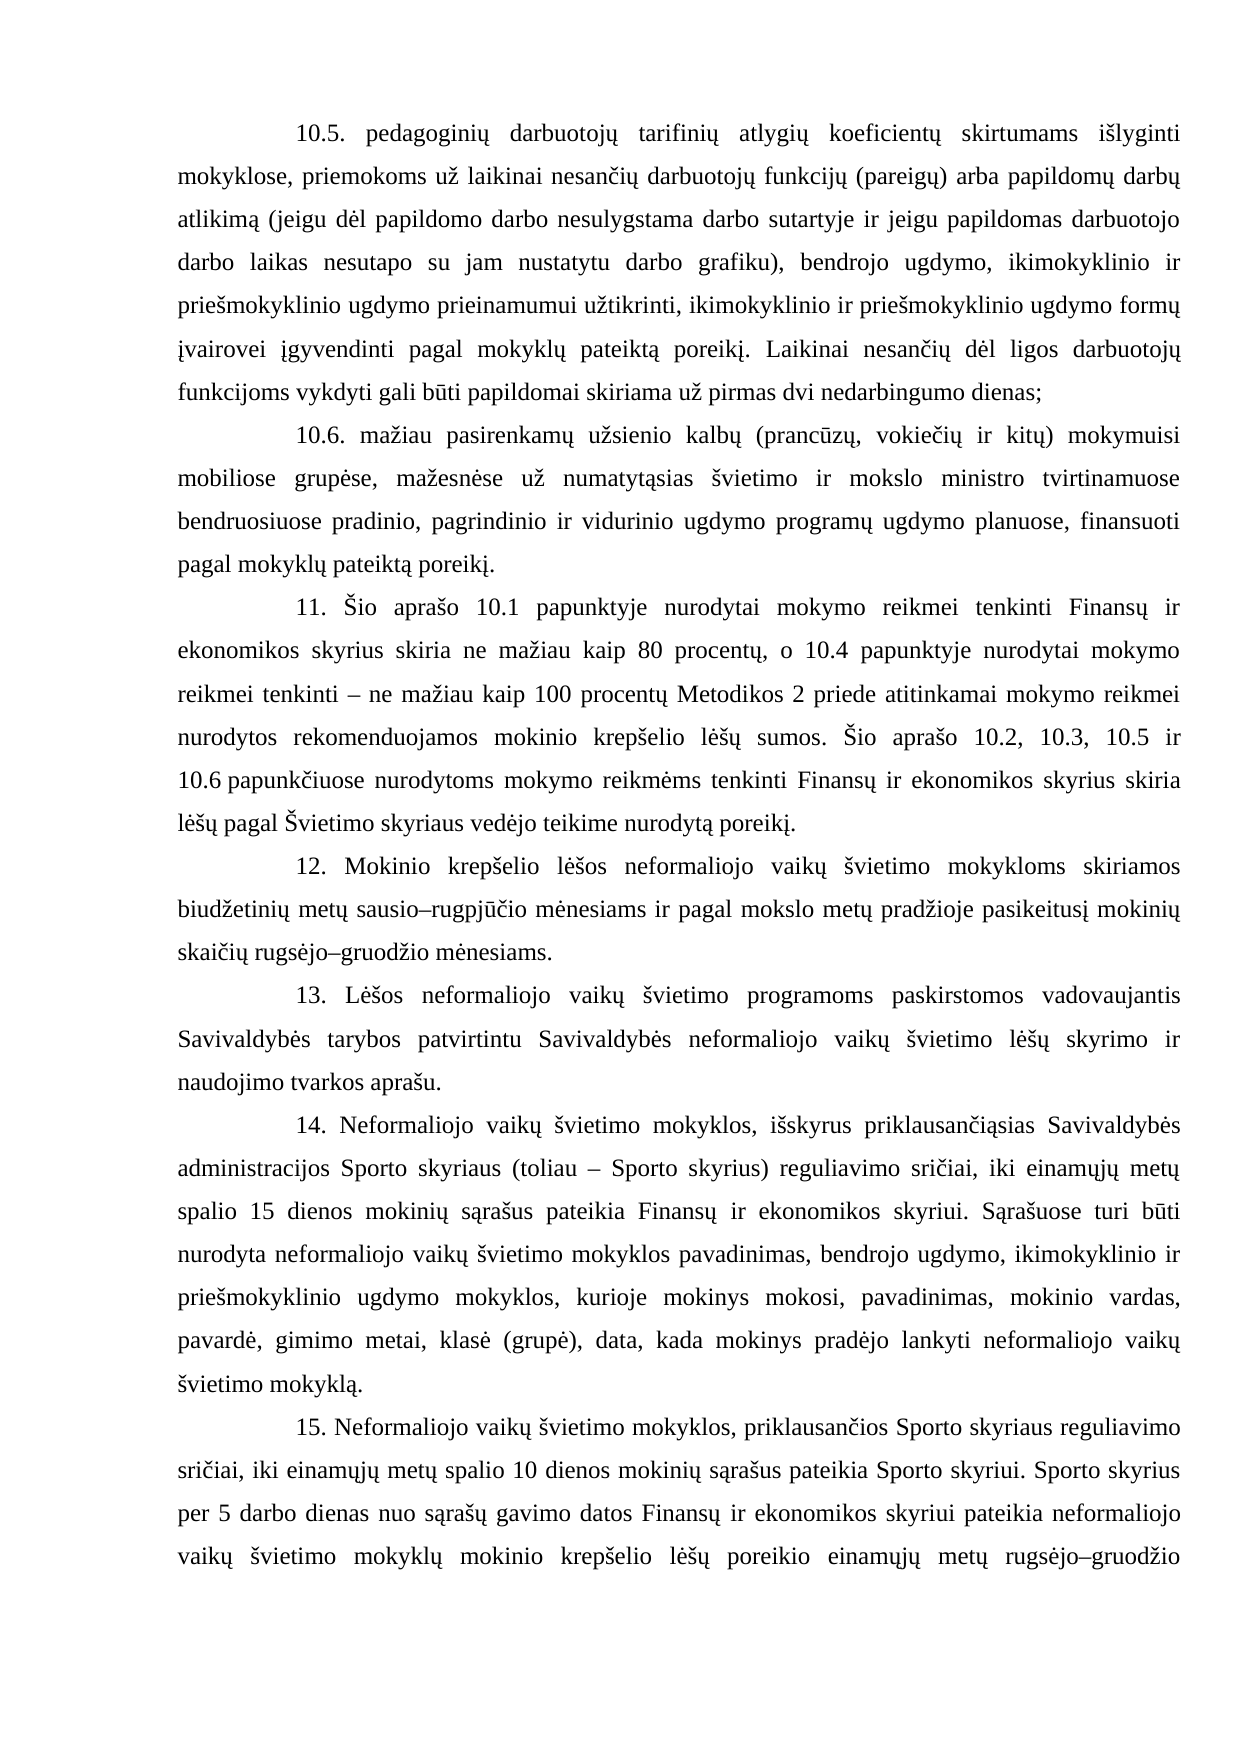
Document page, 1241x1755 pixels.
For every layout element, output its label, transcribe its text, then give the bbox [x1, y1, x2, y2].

text 14. Neformaliojo vaikų švietimo mokyklos, išskyrus priklausančiąsias Savivaldybės administracijos Sporto skyriaus (toliau – Sporto skyrius) reguliavimo sričiai, iki einamųjų metų spalio 15 dienos mokinių sąrašus pateikia Finansų ir ekonomikos skyriui. Sąrašuose turi būti nurodyta neformaliojo vaikų švietimo mokyklos pavadinimas, bendrojo ugdymo, ikimokyklinio ir priešmokyklinio ugdymo mokyklos, kurioje mokinys mokosi, pavadinimas, mokinio vardas, pavardė, gimimo metai, klasė (grupė), data, kada mokinys pradėjo lankyti neformaliojo vaikų švietimo mokyklą. [177, 1110, 1181, 1397]
text 13. Lėšos neformaliojo vaikų švietimo programoms paskirstomos vadovaujantis Savivaldybės tarybos patvirtintu Savivaldybės neformaliojo vaikų švietimo lėšų skyrimo ir naudojimo tvarkos aprašu. [177, 981, 1181, 1096]
text 10.6. mažiau pasirenkamų užsienio kalbų (prancūzų, vokiečių ir kitų) mokymuisi mobiliose grupėse, mažesnėse už numatytąsias švietimo ir mokslo ministro tvirtinamuose bendruosiuose pradinio, pagrindinio ir vidurinio ugdymo programų ugdymo planuose, finansuoti pagal mokyklų pateiktą poreikį. [177, 420, 1181, 578]
text 15. Neformaliojo vaikų švietimo mokyklos, priklausančios Sporto skyriaus reguliavimo sričiai, iki einamųjų metų spalio 10 dienos mokinių sąrašus pateikia Sporto skyriui. Sporto skyrius per 5 darbo dienas nuo sąrašų gavimo datos Finansų ir ekonomikos skyriui pateikia neformaliojo vaikų švietimo mokyklų mokinio krepšelio lėšų poreikio einamųjų metų rugsėjo–gruodžio [177, 1412, 1181, 1570]
text 10.5. pedagoginių darbuotojų tarifinių atlygių koeficientų skirtumams išlyginti mokyklose, priemokoms už laikinai nesančių darbuotojų funkcijų (pareigų) arba papildomų darbų atlikimą (jeigu dėl papildomo darbo nesulygstama darbo sutartyje ir jeigu papildomas darbuotojo darbo laikas nesutapo su jam nustatytu darbo grafiku), bendrojo ugdymo, ikimokyklinio ir priešmokyklinio ugdymo prieinamumui užtikrinti, ikimokyklinio ir priešmokyklinio ugdymo formų įvairovei įgyvendinti pagal mokyklų pateiktą poreikį. Laikinai nesančių dėl ligos darbuotojų funkcijoms vykdyti gali būti papildomai skiriama už pirmas dvi nedarbingumo dienas; [177, 118, 1181, 406]
text 11. Šio aprašo 10.1 papunktyje nurodytai mokymo reikmei tenkinti Finansų ir ekonomikos skyrius skiria ne mažiau kaip 80 procentų, o 10.4 papunktyje nurodytai mokymo reikmei tenkinti – ne mažiau kaip 100 procentų Metodikos 2 priede atitinkamai mokymo reikmei nurodytos rekomenduojamos mokinio krepšelio lėšų sumos. Šio aprašo 10.2, 10.3, 10.5 ir 10.6 papunkčiuose nurodytoms mokymo reikmėms tenkinti Finansų ir ekonomikos skyrius skiria lėšų pagal Švietimo skyriaus vedėjo teikime nurodytą poreikį. [177, 592, 1181, 837]
text 12. Mokinio krepšelio lėšos neformaliojo vaikų švietimo mokykloms skiriamos biudžetinių metų sausio–rugpjūčio mėnesiams ir pagal mokslo metų pradžioje pasikeitusį mokinių skaičių rugsėjo–gruodžio mėnesiams. [177, 851, 1181, 966]
